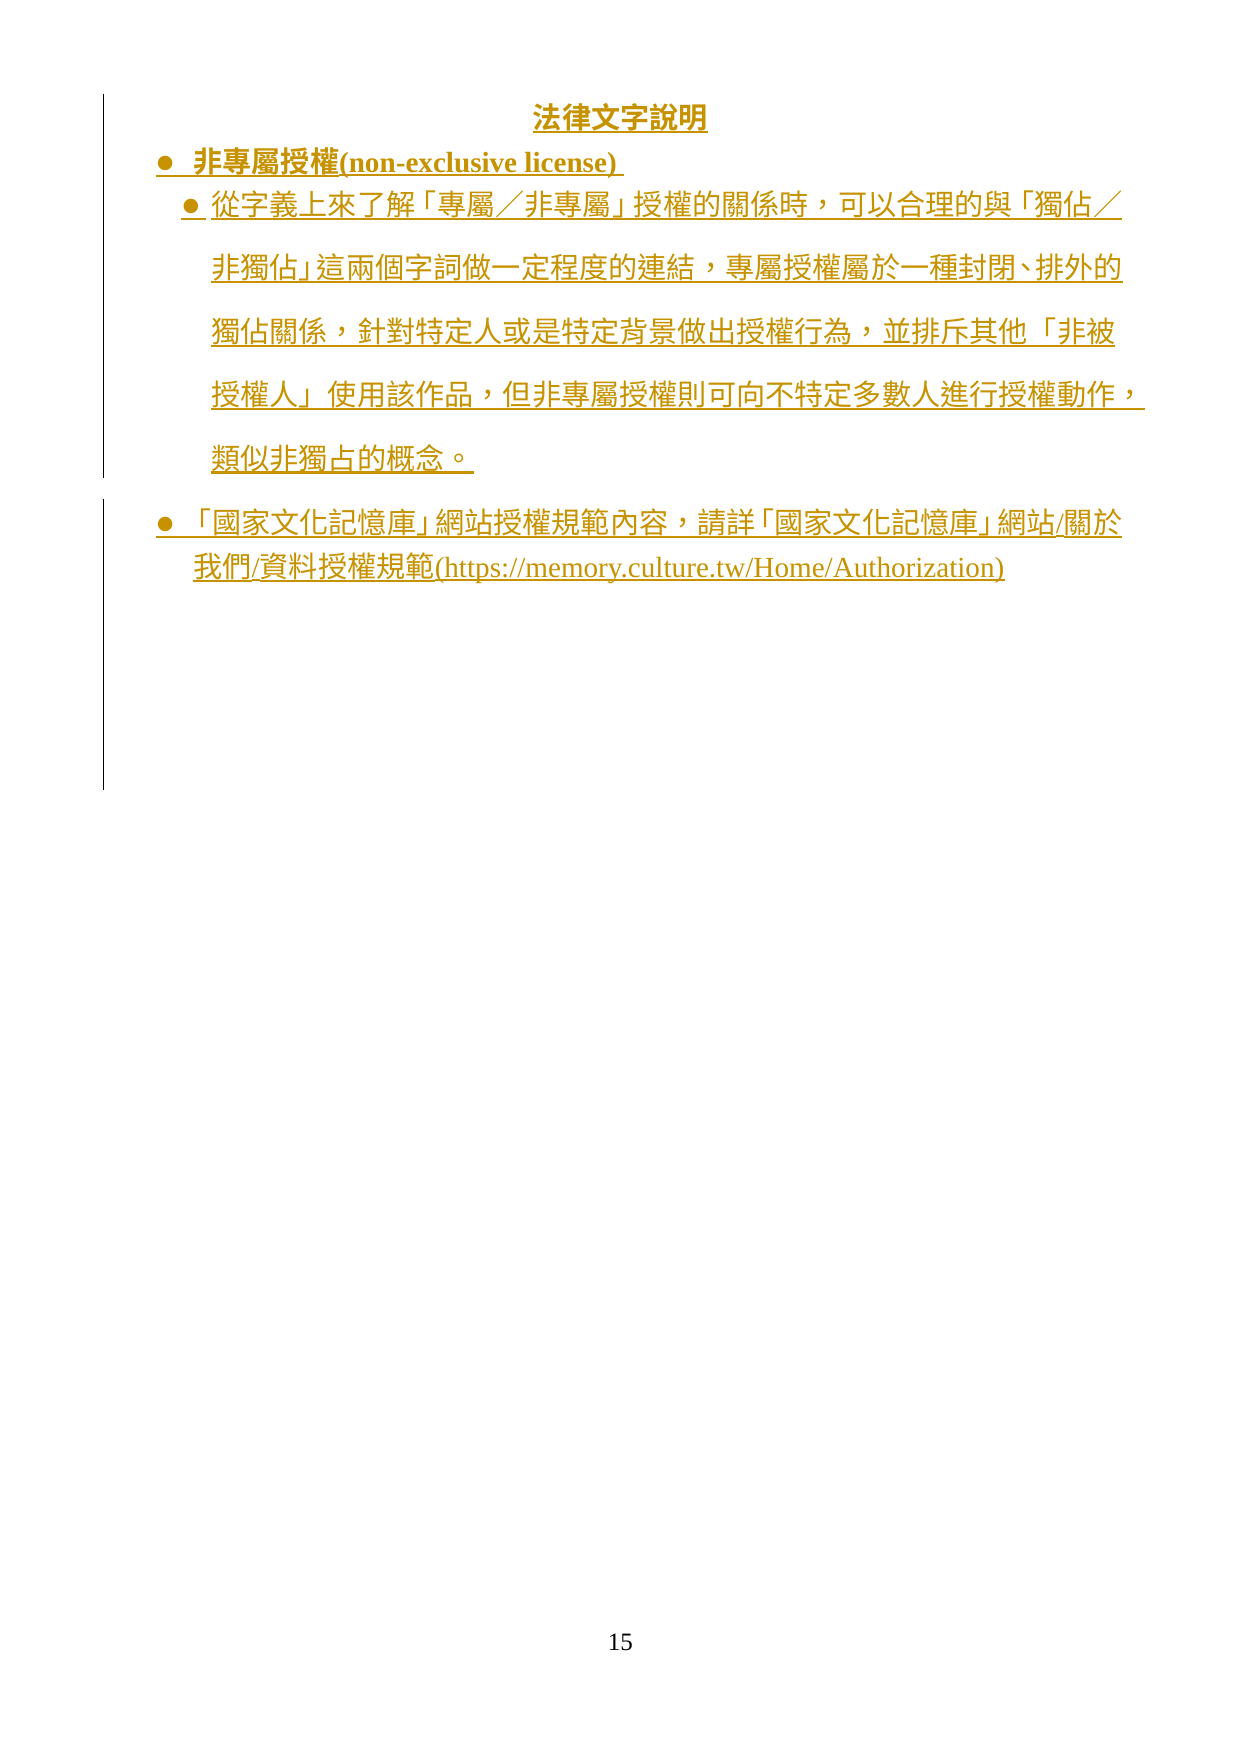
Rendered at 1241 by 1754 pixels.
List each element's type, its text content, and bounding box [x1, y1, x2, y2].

list 「國家文化記憶庫」網站授權規範內容，請詳「國家文化記憶庫」網站/關於 [156, 499, 1122, 536]
list 非專屬授權(non-exclusive license) [156, 138, 1122, 181]
list 我們/資料授權規範(https://memory.culture.tw/Home/Authorization) [156, 537, 1122, 586]
text 法律文字說明 [118, 94, 1122, 138]
list 從字義上來了解「專屬／非專屬」授權的關係時，可以合理的與「獨佔／非獨佔」這兩個字詞做一定程度的連結，專屬授權屬於一種封閉、排外的獨佔關係，針對特定人或是特定背景做出授權行為，並排斥其他「非被授權人」使用該作品，但非專屬授權則可向不特定多數人進行授權動作，類似非獨占的概念。 [181, 181, 1122, 477]
